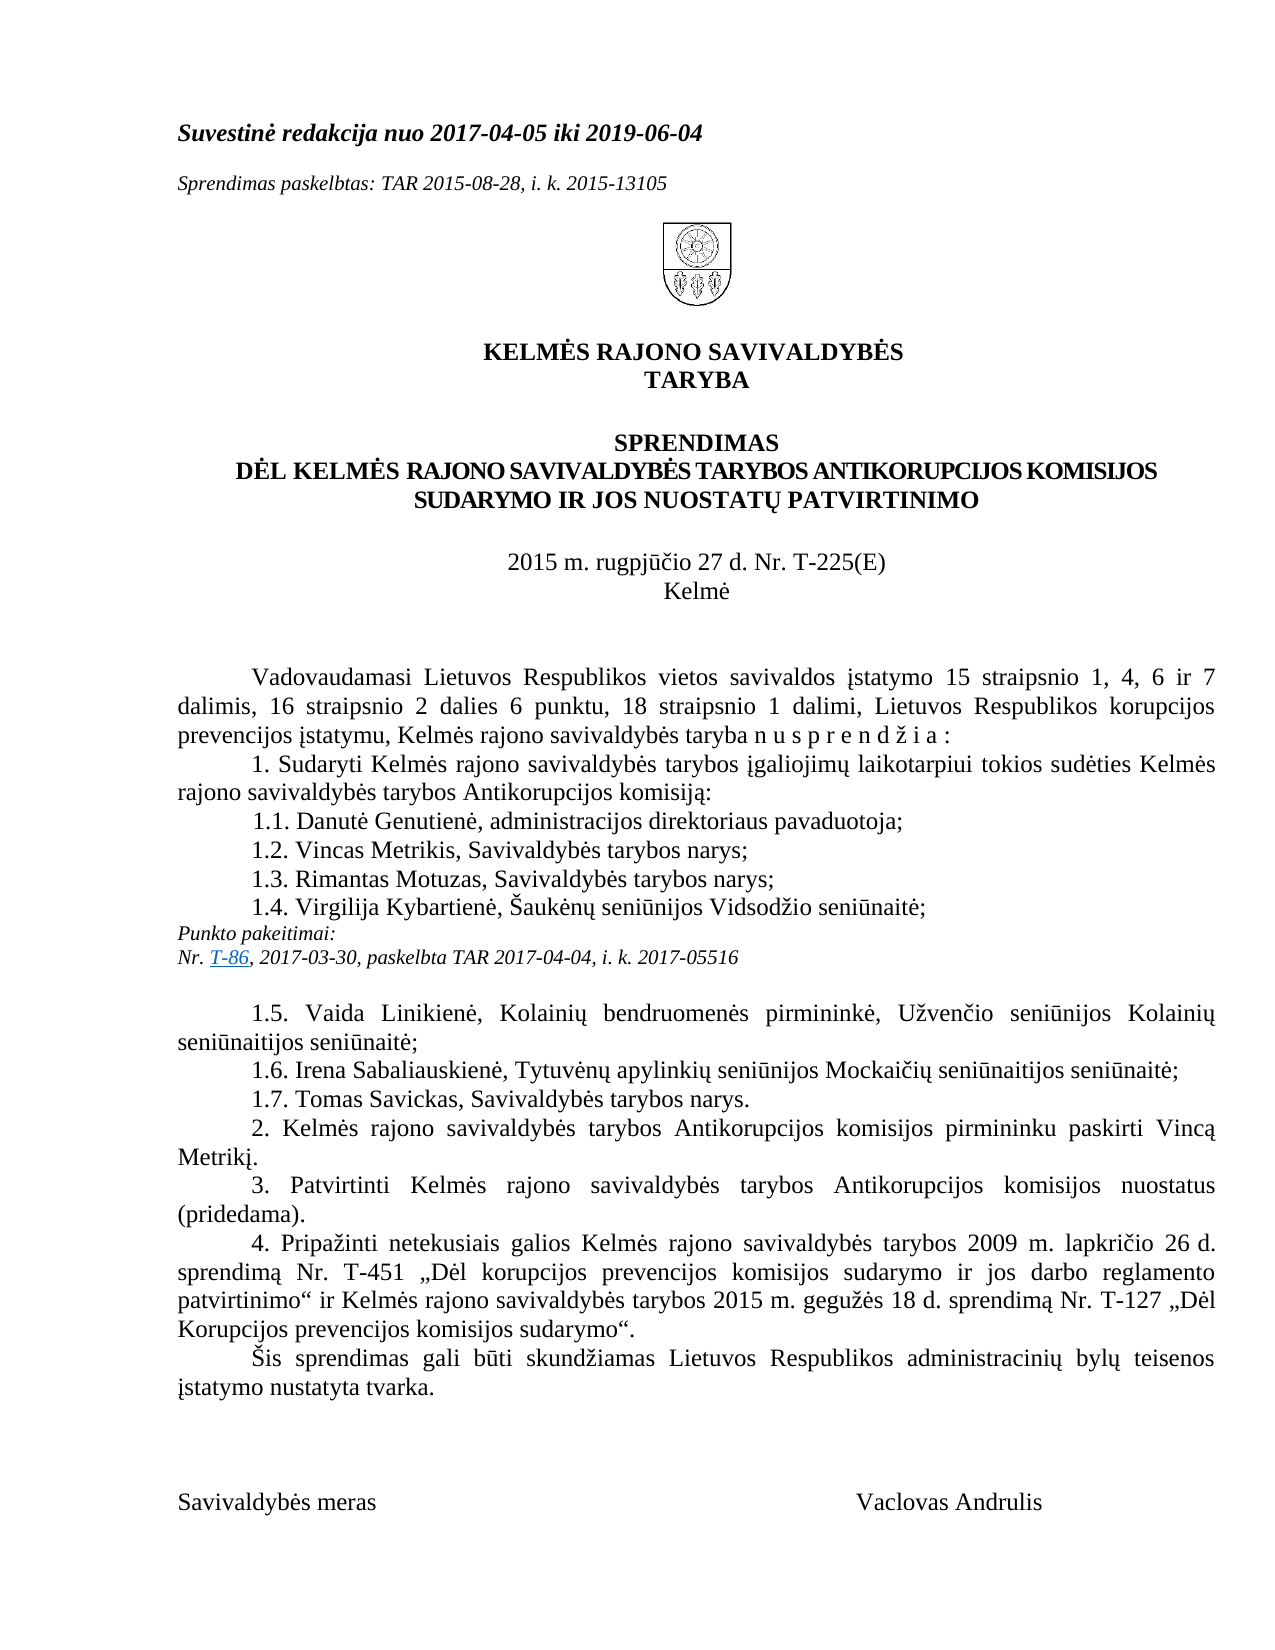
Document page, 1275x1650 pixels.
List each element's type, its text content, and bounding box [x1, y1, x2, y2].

text KELMĖS RAJONO SAVIVALDYBĖS [177, 337, 1216, 365]
text 4. Pripažinti netekusiais galios Kelmės rajono savivaldybės tarybos 2009 m. lapkričio 26 d. sprendimą Nr. T-451 „Dėl korupcijos prevencijos komisijos sudarymo ir jos darbo reglamento patvirtinimo“ ir Kelmės rajono savivaldybės tarybos 2015 m. gegužės 18 d. sprendimą Nr. T-127 „Dėl Korupcijos prevencijos komisijos sudarymo“. [177, 1228, 1216, 1343]
text SPRENDIMAS [177, 428, 1216, 456]
text Nr. T-86, 2017-03-30, paskelbta TAR 2017-04-04, i. k. 2017-05516 [177, 945, 1216, 969]
text 2. Kelmės rajono savivaldybės tarybos Antikorupcijos komisijos pirmininku paskirti Vincą Metrikį. [177, 1113, 1216, 1171]
text Punkto pakeitimai: [177, 921, 1216, 945]
text Kelmė [177, 576, 1216, 605]
text 1.4. Virgilija Kybartienė, Šaukėnų seniūnijos Vidsodžio seniūnaitė; [177, 892, 1216, 921]
text 1.2. Vincas Metrikis, Savivaldybės tarybos narys; [177, 835, 1216, 864]
text Šis sprendimas gali būti skundžiamas Lietuvos Respublikos administracinių bylų teisenos įstatymo nustatyta tvarka. [177, 1343, 1216, 1401]
text 1.3. Rimantas Motuzas, Savivaldybės tarybos narys; [177, 864, 1216, 892]
text 1.5. Vaida Linikienė, Kolainių bendruomenės pirmininkė, Užvenčio seniūnijos Kolainių seniūnaitijos seniūnaitė; [177, 998, 1216, 1056]
text 1.7. Tomas Savickas, Savivaldybės tarybos narys. [177, 1084, 1216, 1113]
text 1. Sudaryti Kelmės rajono savivaldybės tarybos įgaliojimų laikotarpiui tokios sudėties Kelmės rajono savivaldybės tarybos Antikorupcijos komisiją: [177, 749, 1216, 806]
text 1.1. Danutė Genutienė, administracijos direktoriaus pavaduotoja; [177, 806, 1216, 835]
text 2015 m. rugpjūčio 27 d. Nr. T-225(E) [177, 547, 1216, 576]
text Suvestinė redakcija nuo 2017-04-05 iki 2019-06-04 [177, 118, 1216, 147]
text Savivaldybės meras Vaclovas Andrulis [177, 1487, 1216, 1516]
text DĖL KELMĖS RAJONO SAVIVALDYBĖS TARYBOS ANTIKORUPCIJOS KOMISIJOS SUDARYMO IR JOS NUOSTATŲ PATVIRTINIMO [177, 456, 1216, 514]
text 3. Patvirtinti Kelmės rajono savivaldybės tarybos Antikorupcijos komisijos nuostatus (pridedama). [177, 1171, 1216, 1228]
text 1.6. Irena Sabaliauskienė, Tytuvėnų apylinkių seniūnijos Mockaičių seniūnaitijos seniūnaitė; [177, 1056, 1216, 1084]
text Vadovaudamasi Lietuvos Respublikos vietos savivaldos įstatymo 15 straipsnio 1, 4, 6 ir 7 dalimis, 16 straipsnio 2 dalies 6 punktu, 18 straipsnio 1 dalimi, Lietuvos Respublikos korupcijos prevencijos įstatymu, Kelmės rajono savivaldybės taryba nusprendžia: [177, 662, 1216, 749]
text Sprendimas paskelbtas: TAR 2015-08-28, i. k. 2015-13105 [177, 171, 1216, 195]
text TARYBA [177, 365, 1216, 394]
